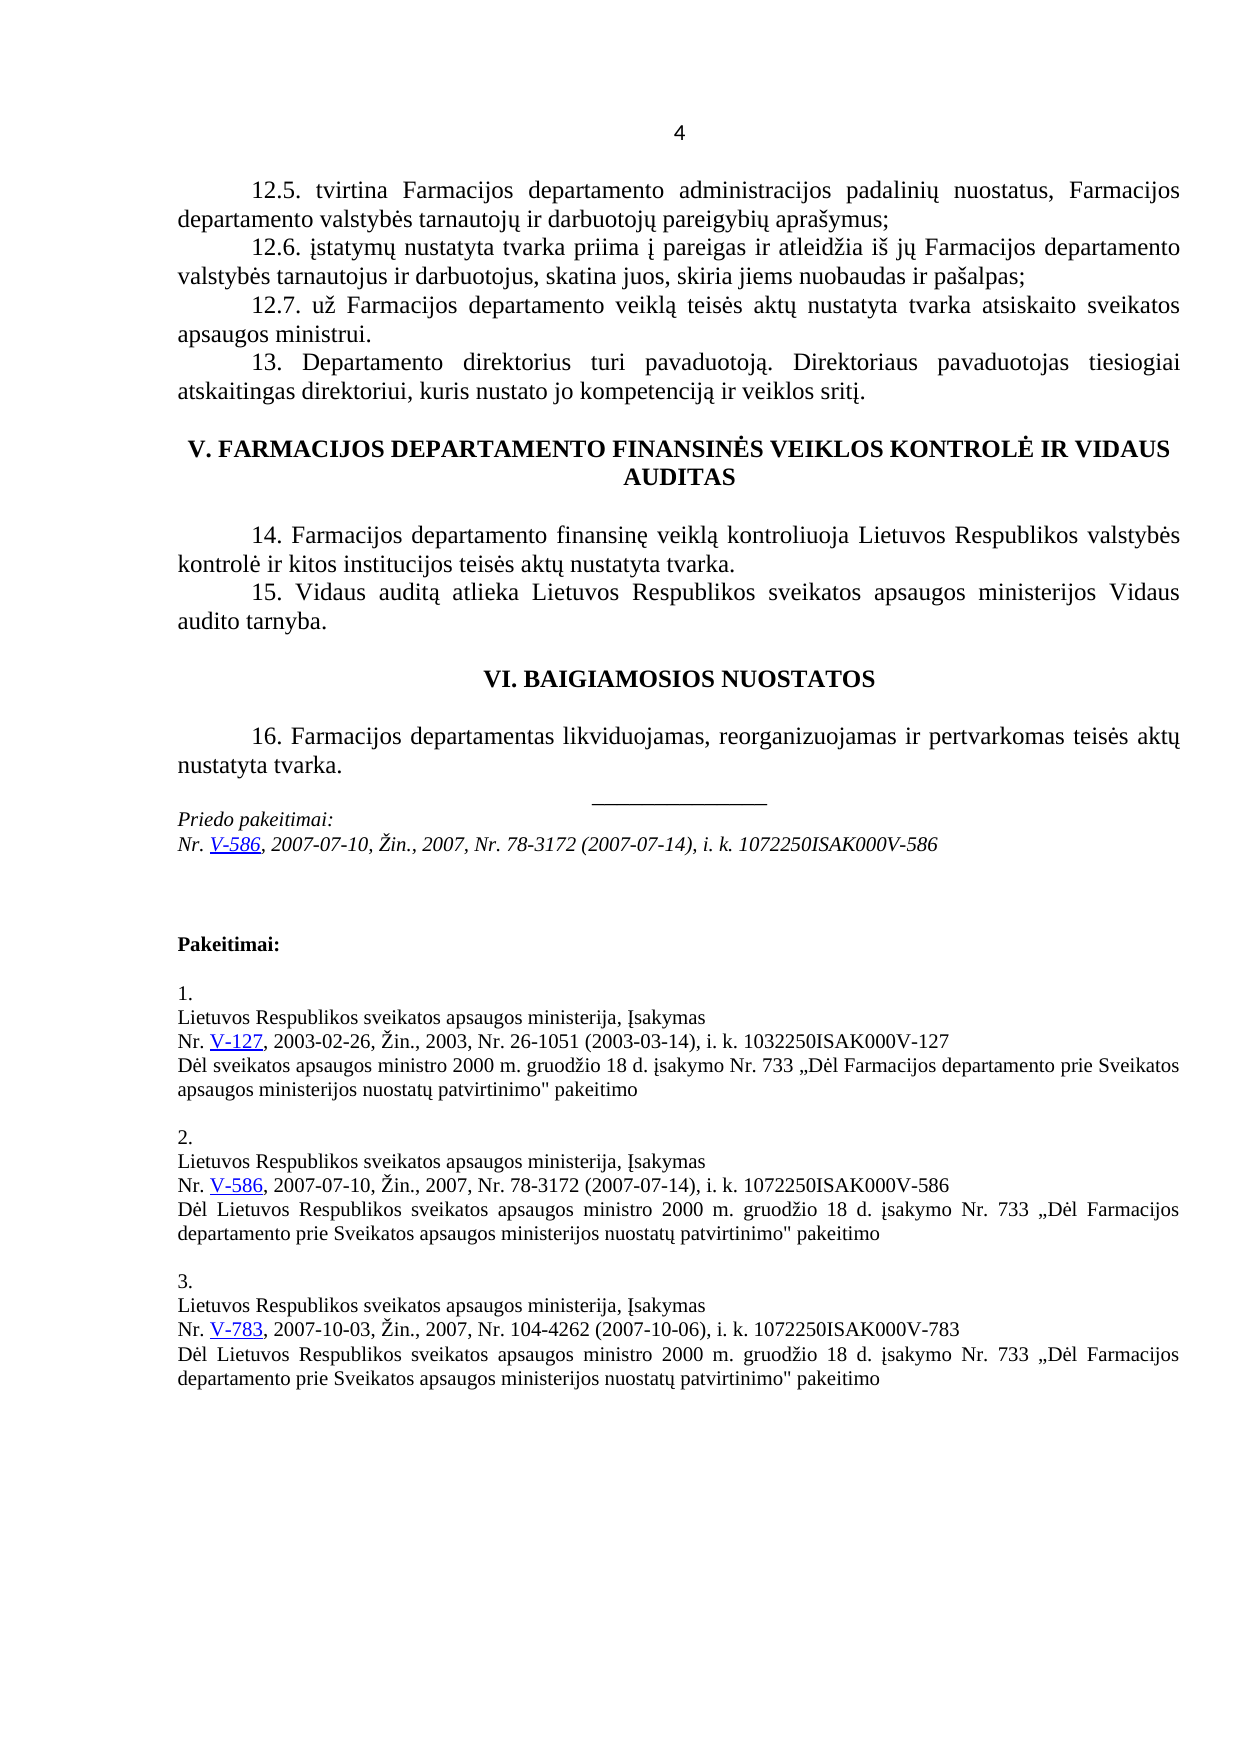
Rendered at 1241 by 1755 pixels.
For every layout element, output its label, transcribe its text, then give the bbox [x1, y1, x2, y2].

text 12.6. įstatymų nustatyta tvarka priima į pareigas ir atleidžia iš jų Farmacijos departamento valstybės tarnautojus ir darbuotojus, skatina juos, skiria jiems nuobaudas ir pašalpas; [177, 232, 1181, 290]
text VI. BAIGIAMOSIOS NUOSTATOS [177, 664, 1181, 692]
text 1. [177, 981, 1181, 1004]
text 2. [177, 1125, 1181, 1149]
text 12.5. tvirtina Farmacijos departamento administracijos padalinių nuostatus, Farmacijos departamento valstybės tarnautojų ir darbuotojų pareigybių aprašymus; [177, 175, 1181, 232]
text 13. Departamento direktorius turi pavaduotoją. Direktoriaus pavaduotojas tiesiogiai atskaitingas direktoriui, kuris nustato jo kompetenciją ir veiklos sritį. [177, 347, 1181, 405]
text 14. Farmacijos departamento finansinę veiklą kontroliuoja Lietuvos Respublikos valstybės kontrolė ir kitos institucijos teisės aktų nustatyta tvarka. [177, 520, 1181, 577]
text Nr. V-586, 2007-07-10, Žin., 2007, Nr. 78-3172 (2007-07-14), i. k. 1072250ISAK000V-586 [177, 831, 1181, 856]
text Lietuvos Respublikos sveikatos apsaugos ministerija, Įsakymas [177, 1293, 1181, 1317]
text ______________ [177, 779, 1181, 807]
text Dėl Lietuvos Respublikos sveikatos apsaugos ministro 2000 m. gruodžio 18 d. įsakymo Nr. 733 „Dėl Farmacijos departamento prie Sveikatos apsaugos ministerijos nuostatų patvirtinimo" pakeitimo [177, 1197, 1181, 1245]
text Nr. V-783, 2007-10-03, Žin., 2007, Nr. 104-4262 (2007-10-06), i. k. 1072250ISAK000V-783 [177, 1317, 1181, 1341]
text 3. [177, 1269, 1181, 1293]
text Dėl sveikatos apsaugos ministro 2000 m. gruodžio 18 d. įsakymo Nr. 733 „Dėl Farmacijos departamento prie Sveikatos apsaugos ministerijos nuostatų patvirtinimo" pakeitimo [177, 1053, 1181, 1101]
text 12.7. už Farmacijos departamento veiklą teisės aktų nustatyta tvarka atsiskaito sveikatos apsaugos ministrui. [177, 290, 1181, 347]
text 16. Farmacijos departamentas likviduojamas, reorganizuojamas ir pertvarkomas teisės aktų nustatyta tvarka. [177, 721, 1181, 779]
text Lietuvos Respublikos sveikatos apsaugos ministerija, Įsakymas [177, 1149, 1181, 1173]
text Priedo pakeitimai: [177, 807, 1181, 831]
text Nr. V-586, 2007-07-10, Žin., 2007, Nr. 78-3172 (2007-07-14), i. k. 1072250ISAK000V-586 [177, 1173, 1181, 1197]
text Dėl Lietuvos Respublikos sveikatos apsaugos ministro 2000 m. gruodžio 18 d. įsakymo Nr. 733 „Dėl Farmacijos departamento prie Sveikatos apsaugos ministerijos nuostatų patvirtinimo" pakeitimo [177, 1341, 1181, 1389]
text Pakeitimai: [177, 932, 1181, 956]
text 15. Vidaus auditą atlieka Lietuvos Respublikos sveikatos apsaugos ministerijos Vidaus audito tarnyba. [177, 577, 1181, 635]
text V. FARMACIJOS DEPARTAMENTO FINANSINĖS VEIKLOS KONTROLĖ IR VIDAUS AUDITAS [177, 434, 1181, 491]
text Nr. V-127, 2003-02-26, Žin., 2003, Nr. 26-1051 (2003-03-14), i. k. 1032250ISAK000V-127 [177, 1029, 1181, 1053]
text Lietuvos Respublikos sveikatos apsaugos ministerija, Įsakymas [177, 1004, 1181, 1029]
